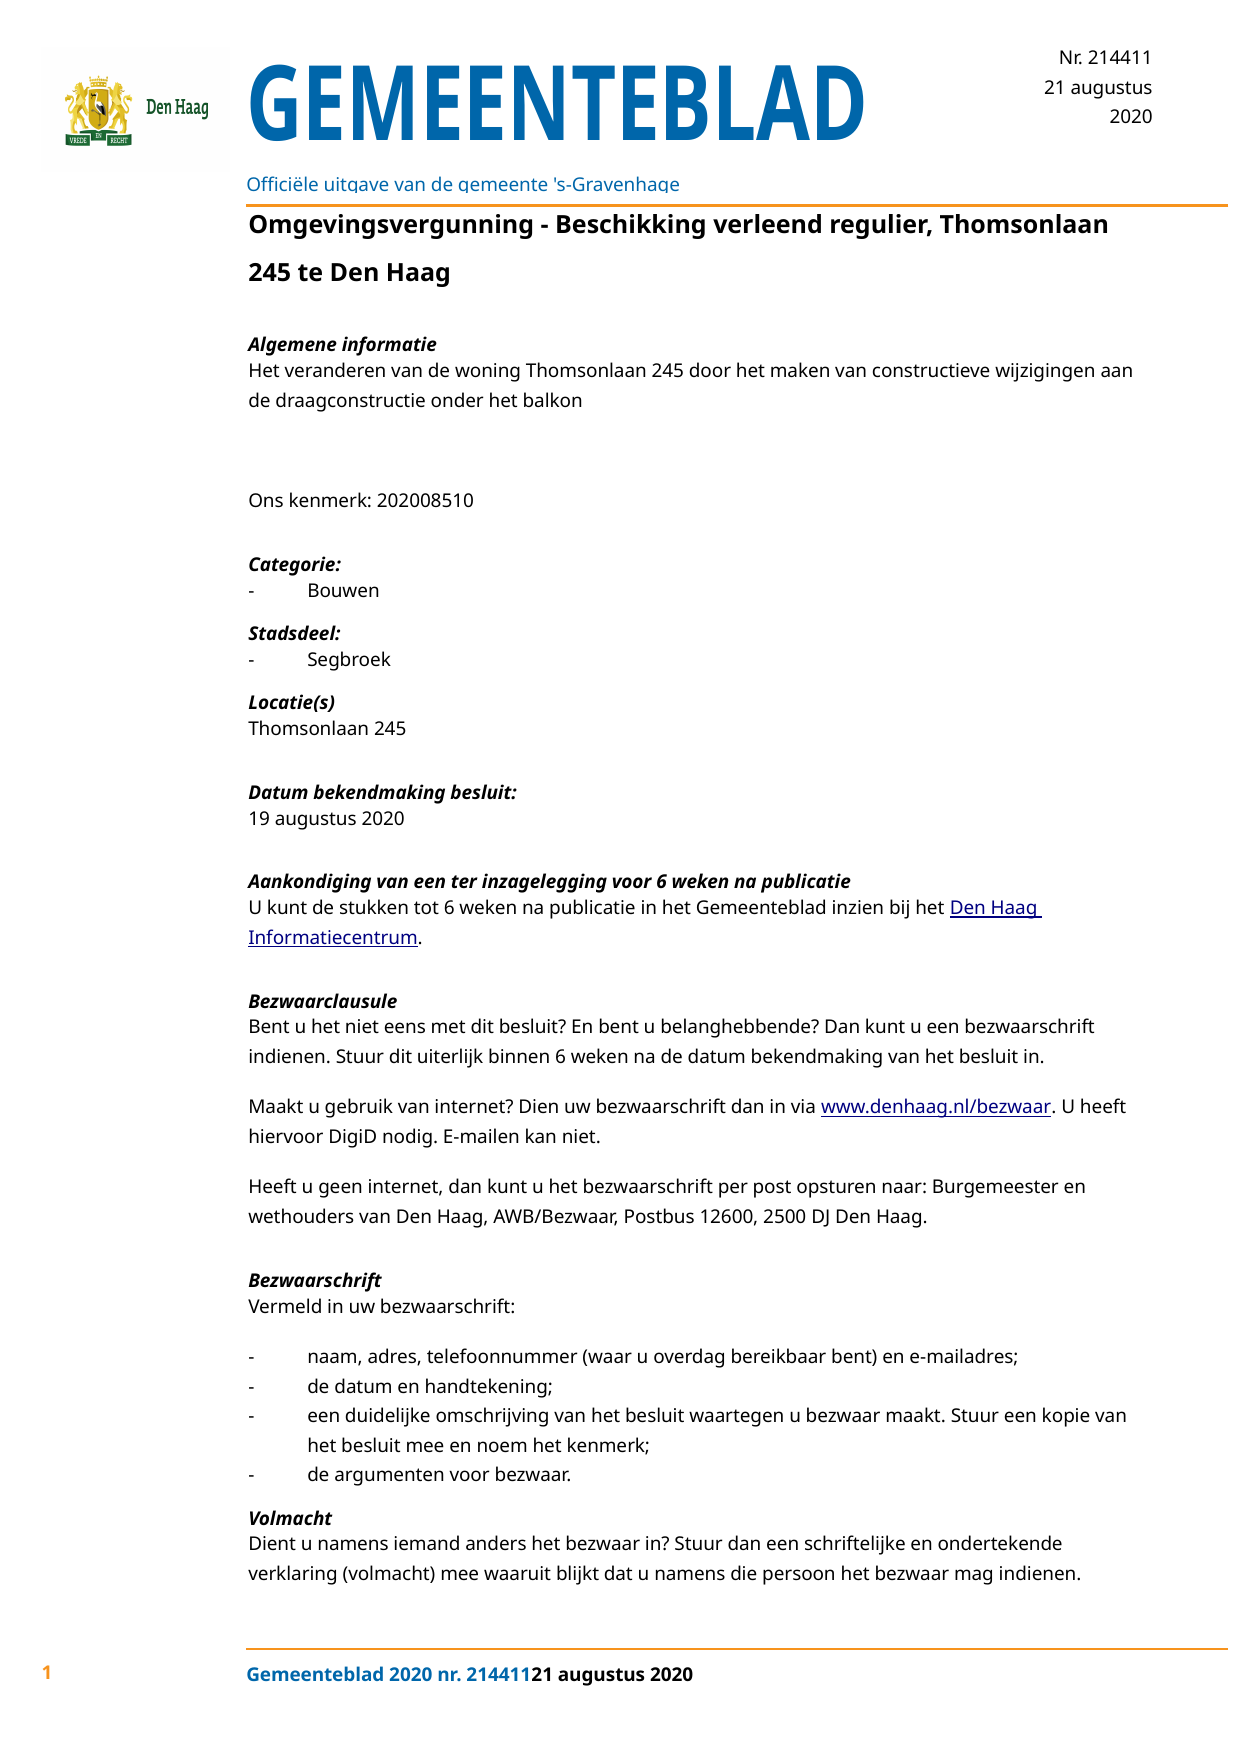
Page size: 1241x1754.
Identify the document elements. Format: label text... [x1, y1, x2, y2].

list een duidelijke omschrijving van het besluit waartegen u bezwaar maakt. Stuur een kopie van het besluit mee en noem het kenmerk; [248, 1402, 1152, 1458]
text Bezwaarschrift [248, 1267, 1152, 1293]
text Het veranderen van de woning Thomsonlaan 245 door het maken van constructieve wijzigingen aan de draagconstructie onder het balkon [248, 357, 1152, 412]
text Thomsonlaan 245 [248, 715, 1152, 741]
text Volmacht [248, 1505, 1152, 1531]
text Aankondiging van een ter inzagelegging voor 6 weken na publicatie [248, 869, 1152, 894]
text U kunt de stukken tot 6 weken na publicatie in het Gemeenteblad inzien bij het Den Haag Informatiecentrum. [248, 894, 1152, 950]
text 19 augustus 2020 [248, 805, 1152, 830]
text Dient u namens iemand anders het bezwaar in? Stuur dan een schriftelijke en ondertekende verklaring (volmacht) mee waaruit blijkt dat u namens die persoon het bezwaar mag indienen. [248, 1531, 1152, 1586]
picture [41, 47, 231, 172]
text Heeft u geen internet, dan kunt u het bezwaarschrift per post opsturen naar: Burgemeester en wethouders van Den Haag, AWB/Bezwaar, Postbus 12600, 2500 DJ Den Haag. [248, 1174, 1152, 1229]
text Stadsdeel: [248, 620, 1152, 646]
list de datum en handtekening; [248, 1373, 1152, 1399]
text Ons kenmerk: 202008510 [248, 488, 1152, 513]
text Bezwaarclausule [248, 988, 1152, 1014]
list Bouwen [248, 577, 1152, 603]
list Segbroek [248, 646, 1152, 672]
list de argumenten voor bezwaar. [248, 1462, 1152, 1487]
text Datum bekendmaking besluit: [248, 779, 1152, 805]
text Maakt u gebruik van internet? Dien uw bezwaarschrift dan in via www.denhaag.nl/bezwaar. U heeft hiervoor DigiD nodig. E-mailen kan niet. [248, 1094, 1152, 1149]
list naam, adres, telefoonnummer (waar u overdag bereikbaar bent) en e-mailadres; [248, 1343, 1152, 1369]
text Omgevingsvergunning - Beschikking verleend regulier, Thomsonlaan 245 te Den Haag [248, 207, 1152, 288]
text Vermeld in uw bezwaarschrift: [248, 1293, 1152, 1319]
text Algemene informatie [248, 331, 1152, 357]
text Bent u het niet eens met dit besluit? En bent u belanghebbende? Dan kunt u een bezwaarschrift indienen. Stuur dit uiterlijk binnen 6 weken na de datum bekendmaking van het besluit in. [248, 1014, 1152, 1069]
text Locatie(s) [248, 689, 1152, 715]
text Categorie: [248, 552, 1152, 577]
